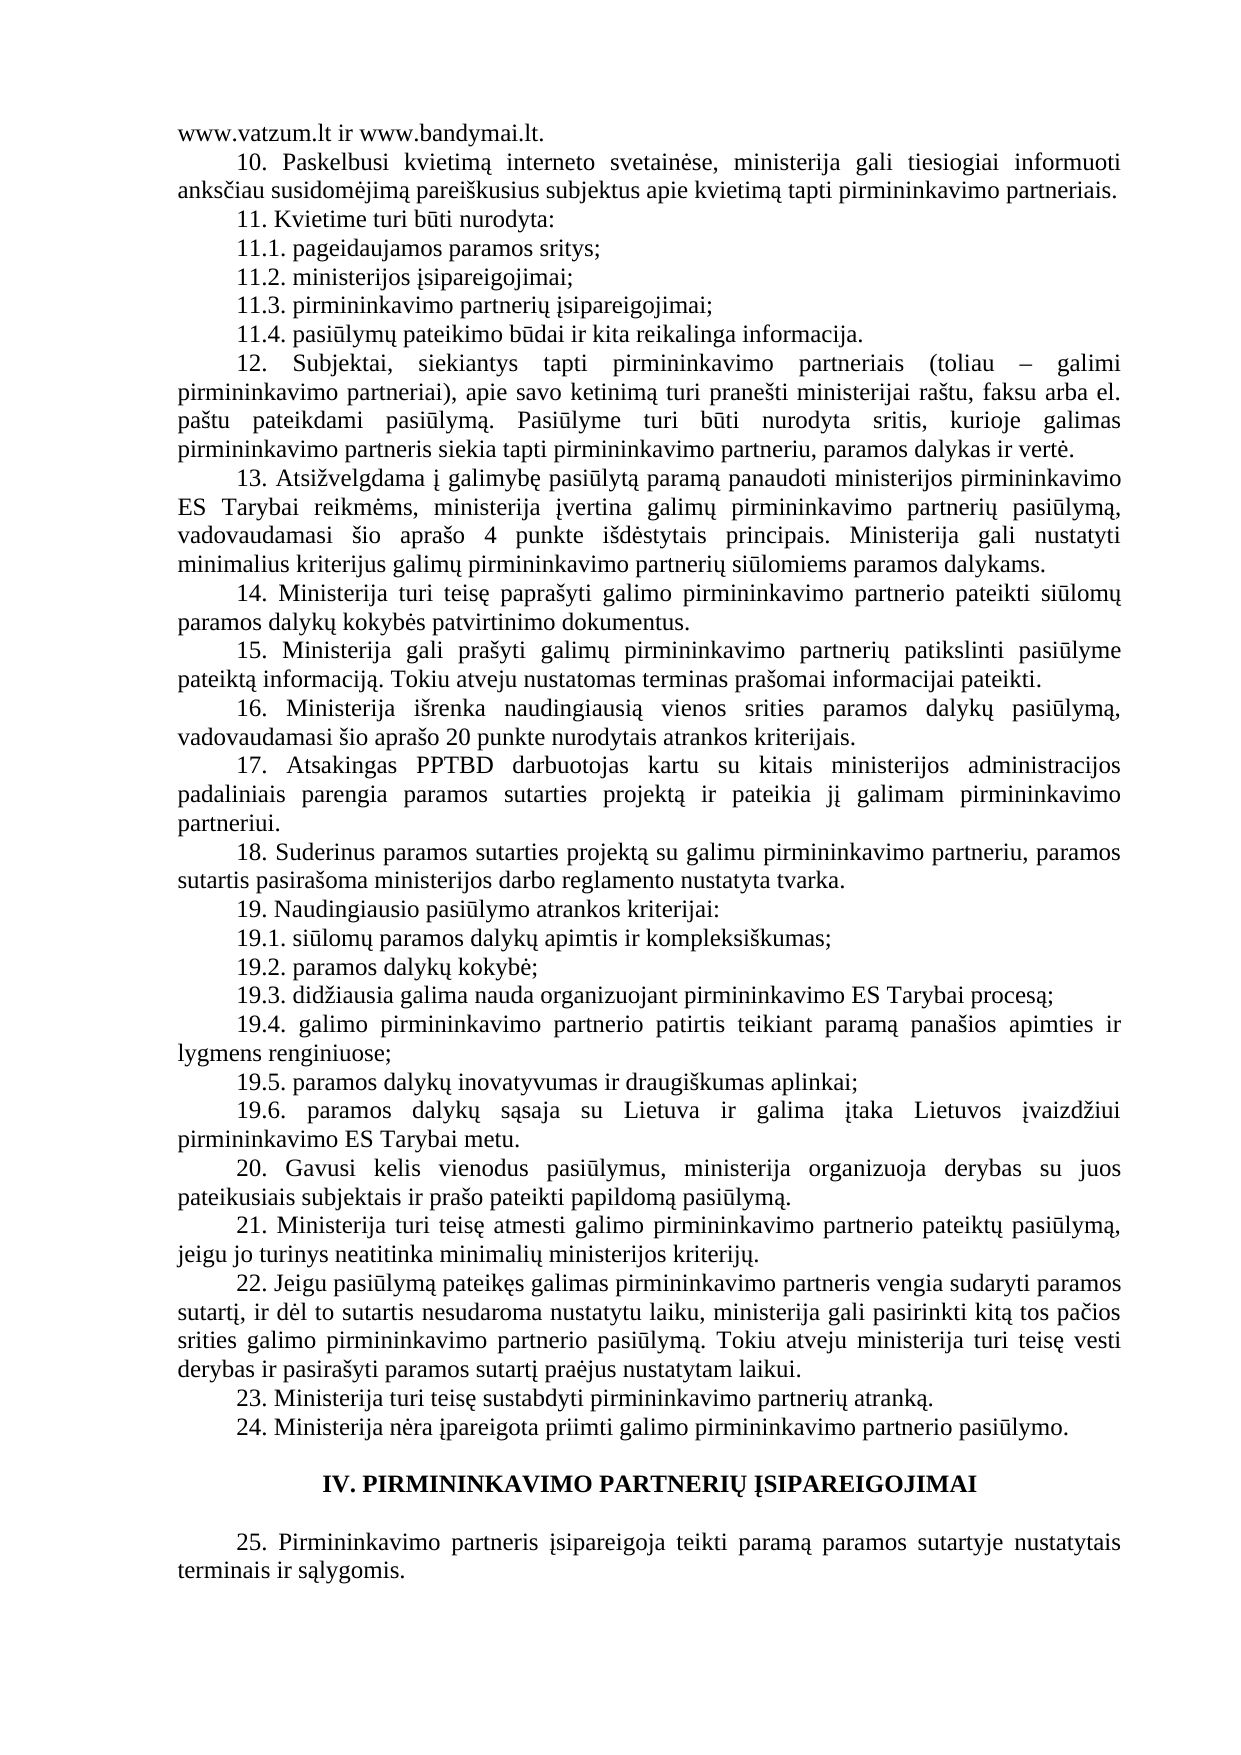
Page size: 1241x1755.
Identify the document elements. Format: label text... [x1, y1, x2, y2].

text 25. Pirmininkavimo partneris įsipareigoja teikti paramą paramos sutartyje nustatytais terminais ir sąlygomis. [177, 1527, 1122, 1584]
text 19.5. paramos dalykų inovatyvumas ir draugiškumas aplinkai; [177, 1067, 1122, 1096]
text 24. Ministerija nėra įpareigota priimti galimo pirmininkavimo partnerio pasiūlymo. [177, 1412, 1122, 1441]
text 16. Ministerija išrenka naudingiausią vienos srities paramos dalykų pasiūlymą, vadovaudamasi šio aprašo 20 punkte nurodytais atrankos kriterijais. [177, 693, 1122, 751]
text 14. Ministerija turi teisę paprašyti galimo pirmininkavimo partnerio pateikti siūlomų paramos dalykų kokybės patvirtinimo dokumentus. [177, 578, 1122, 636]
text 11.1. pageidaujamos paramos sritys; [177, 233, 1122, 262]
text 19.3. didžiausia galima nauda organizuojant pirmininkavimo ES Tarybai procesą; [177, 981, 1122, 1009]
text 19.6. paramos dalykų sąsaja su Lietuva ir galima įtaka Lietuvos įvaizdžiui pirmininkavimo ES Tarybai metu. [177, 1096, 1122, 1153]
text 11.3. pirmininkavimo partnerių įsipareigojimai; [177, 291, 1122, 319]
text IV. PIRMININKAVIMO PARTNERIŲ ĮSIPAREIGOJIMAI [177, 1469, 1122, 1498]
text www.vatzum.lt ir www.bandymai.lt. [177, 118, 1122, 147]
text 11. Kvietime turi būti nurodyta: [177, 204, 1122, 233]
text 19.1. siūlomų paramos dalykų apimtis ir kompleksiškumas; [177, 923, 1122, 952]
text 20. Gavusi kelis vienodus pasiūlymus, ministerija organizuoja derybas su juos pateikusiais subjektais ir prašo pateikti papildomą pasiūlymą. [177, 1153, 1122, 1211]
text 15. Ministerija gali prašyti galimų pirmininkavimo partnerių patikslinti pasiūlyme pateiktą informaciją. Tokiu atveju nustatomas terminas prašomai informacijai pateikti. [177, 636, 1122, 693]
text 19.4. galimo pirmininkavimo partnerio patirtis teikiant paramą panašios apimties ir lygmens renginiuose; [177, 1009, 1122, 1067]
text 12. Subjektai, siekiantys tapti pirmininkavimo partneriais (toliau – galimi pirmininkavimo partneriai), apie savo ketinimą turi pranešti ministerijai raštu, faksu arba el. paštu pateikdami pasiūlymą. Pasiūlyme turi būti nurodyta sritis, kurioje galimas pirmininkavimo partneris siekia tapti pirmininkavimo partneriu, paramos dalykas ir vertė. [177, 348, 1122, 463]
text 18. Suderinus paramos sutarties projektą su galimu pirmininkavimo partneriu, paramos sutartis pasirašoma ministerijos darbo reglamento nustatyta tvarka. [177, 837, 1122, 894]
text 10. Paskelbusi kvietimą interneto svetainėse, ministerija gali tiesiogiai informuoti anksčiau susidomėjimą pareiškusius subjektus apie kvietimą tapti pirmininkavimo partneriais. [177, 147, 1122, 204]
text 11.2. ministerijos įsipareigojimai; [177, 262, 1122, 291]
text 19.2. paramos dalykų kokybė; [177, 952, 1122, 981]
text 23. Ministerija turi teisę sustabdyti pirmininkavimo partnerių atranką. [177, 1383, 1122, 1412]
text 17. Atsakingas PPTBD darbuotojas kartu su kitais ministerijos administracijos padaliniais parengia paramos sutarties projektą ir pateikia jį galimam pirmininkavimo partneriui. [177, 751, 1122, 837]
text 22. Jeigu pasiūlymą pateikęs galimas pirmininkavimo partneris vengia sudaryti paramos sutartį, ir dėl to sutartis nesudaroma nustatytu laiku, ministerija gali pasirinkti kitą tos pačios srities galimo pirmininkavimo partnerio pasiūlymą. Tokiu atveju ministerija turi teisę vesti derybas ir pasirašyti paramos sutartį praėjus nustatytam laikui. [177, 1268, 1122, 1383]
text 21. Ministerija turi teisę atmesti galimo pirmininkavimo partnerio pateiktų pasiūlymą, jeigu jo turinys neatitinka minimalių ministerijos kriterijų. [177, 1211, 1122, 1268]
text 19. Naudingiausio pasiūlymo atrankos kriterijai: [177, 894, 1122, 923]
text 11.4. pasiūlymų pateikimo būdai ir kita reikalinga informacija. [177, 319, 1122, 348]
text 13. Atsižvelgdama į galimybę pasiūlytą paramą panaudoti ministerijos pirmininkavimo ES Tarybai reikmėms, ministerija įvertina galimų pirmininkavimo partnerių pasiūlymą, vadovaudamasi šio aprašo 4 punkte išdėstytais principais. Ministerija gali nustatyti minimalius kriterijus galimų pirmininkavimo partnerių siūlomiems paramos dalykams. [177, 463, 1122, 578]
